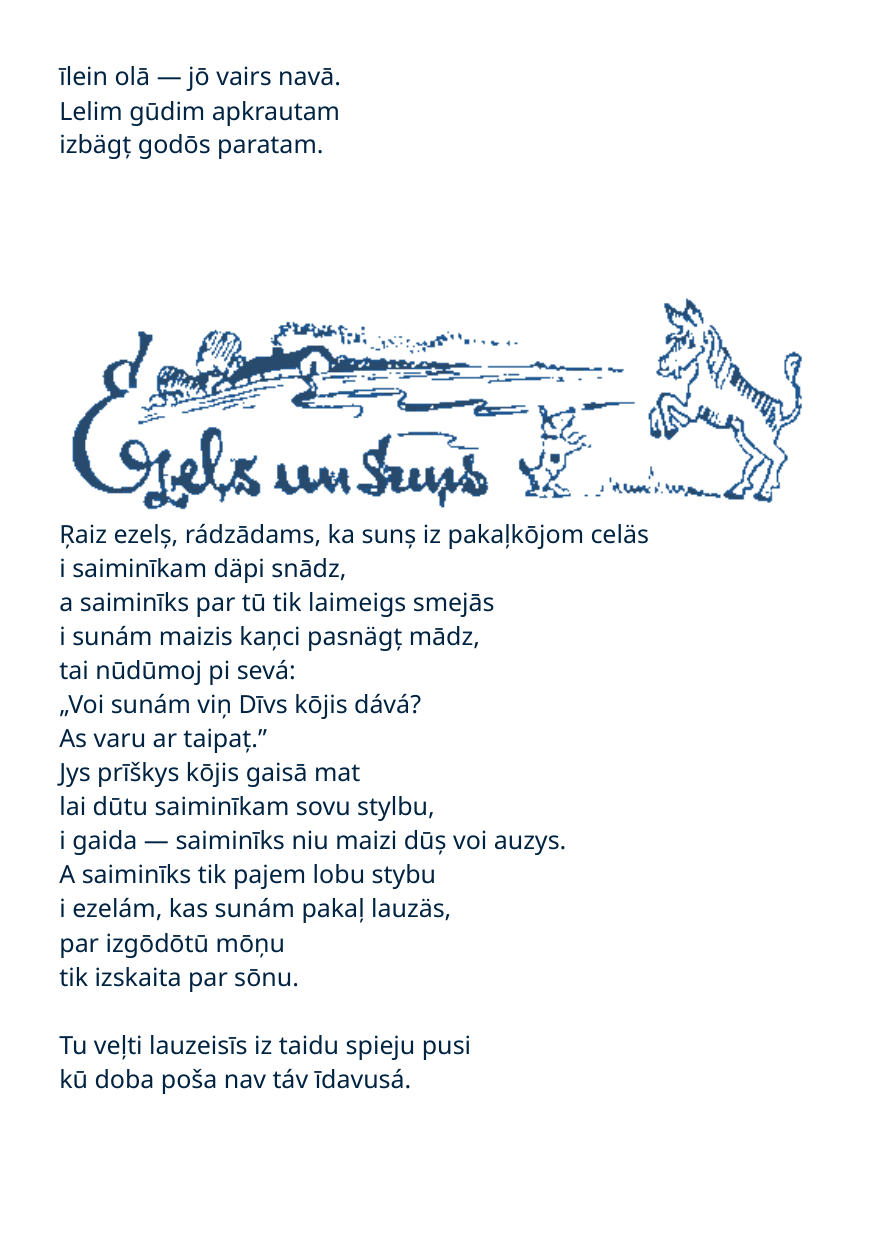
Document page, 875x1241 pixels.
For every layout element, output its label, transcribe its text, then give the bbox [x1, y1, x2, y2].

text lai dūtu saiminīkam sovu stylbu, [59, 789, 815, 823]
text izbägț godōs paratam. [59, 127, 815, 161]
text Tu veļti lauzeisīs iz taidu spieju pusi [59, 1027, 815, 1061]
text i ezelám, kas sunám pakaļ lauzäs, [59, 891, 815, 925]
picture [59, 291, 816, 517]
text par izgōdōtū mōņu [59, 925, 815, 959]
text tai nūdūmoj pi sevá: [59, 653, 815, 687]
text 12) Vacīs ļovs [59, 1129, 815, 1158]
text A saiminīks tik pajem lobu stybu [59, 857, 815, 891]
text As varu ar taipaț.” [59, 721, 815, 755]
text kū doba poša nav táv īdavusá. [59, 1061, 815, 1096]
text i saiminīkam däpi snādz, [59, 551, 815, 584]
text „Voi sunám viņ Dīvs kōjis dává? [59, 687, 815, 721]
text Lelim gūdim apkrautam [59, 93, 815, 127]
text Ŗaiz ezelș, rádzādams, ka sunș iz pakaļkōjom celäs [59, 517, 815, 551]
text i sunám maizis kaņci pasnägț mādz, [59, 619, 815, 653]
text 11) Ezelș i sunș [59, 263, 815, 291]
text Jys prīškys kōjis gaisā mat [59, 755, 815, 789]
text tik izskaita par sōnu. [59, 959, 815, 993]
text i gaida — saiminīks niu maizi dūș voi auzys. [59, 823, 815, 857]
text īlein olā — jō vairs navā. [59, 59, 815, 93]
text a saiminīks par tū tik laimeigs smejās [59, 584, 815, 619]
